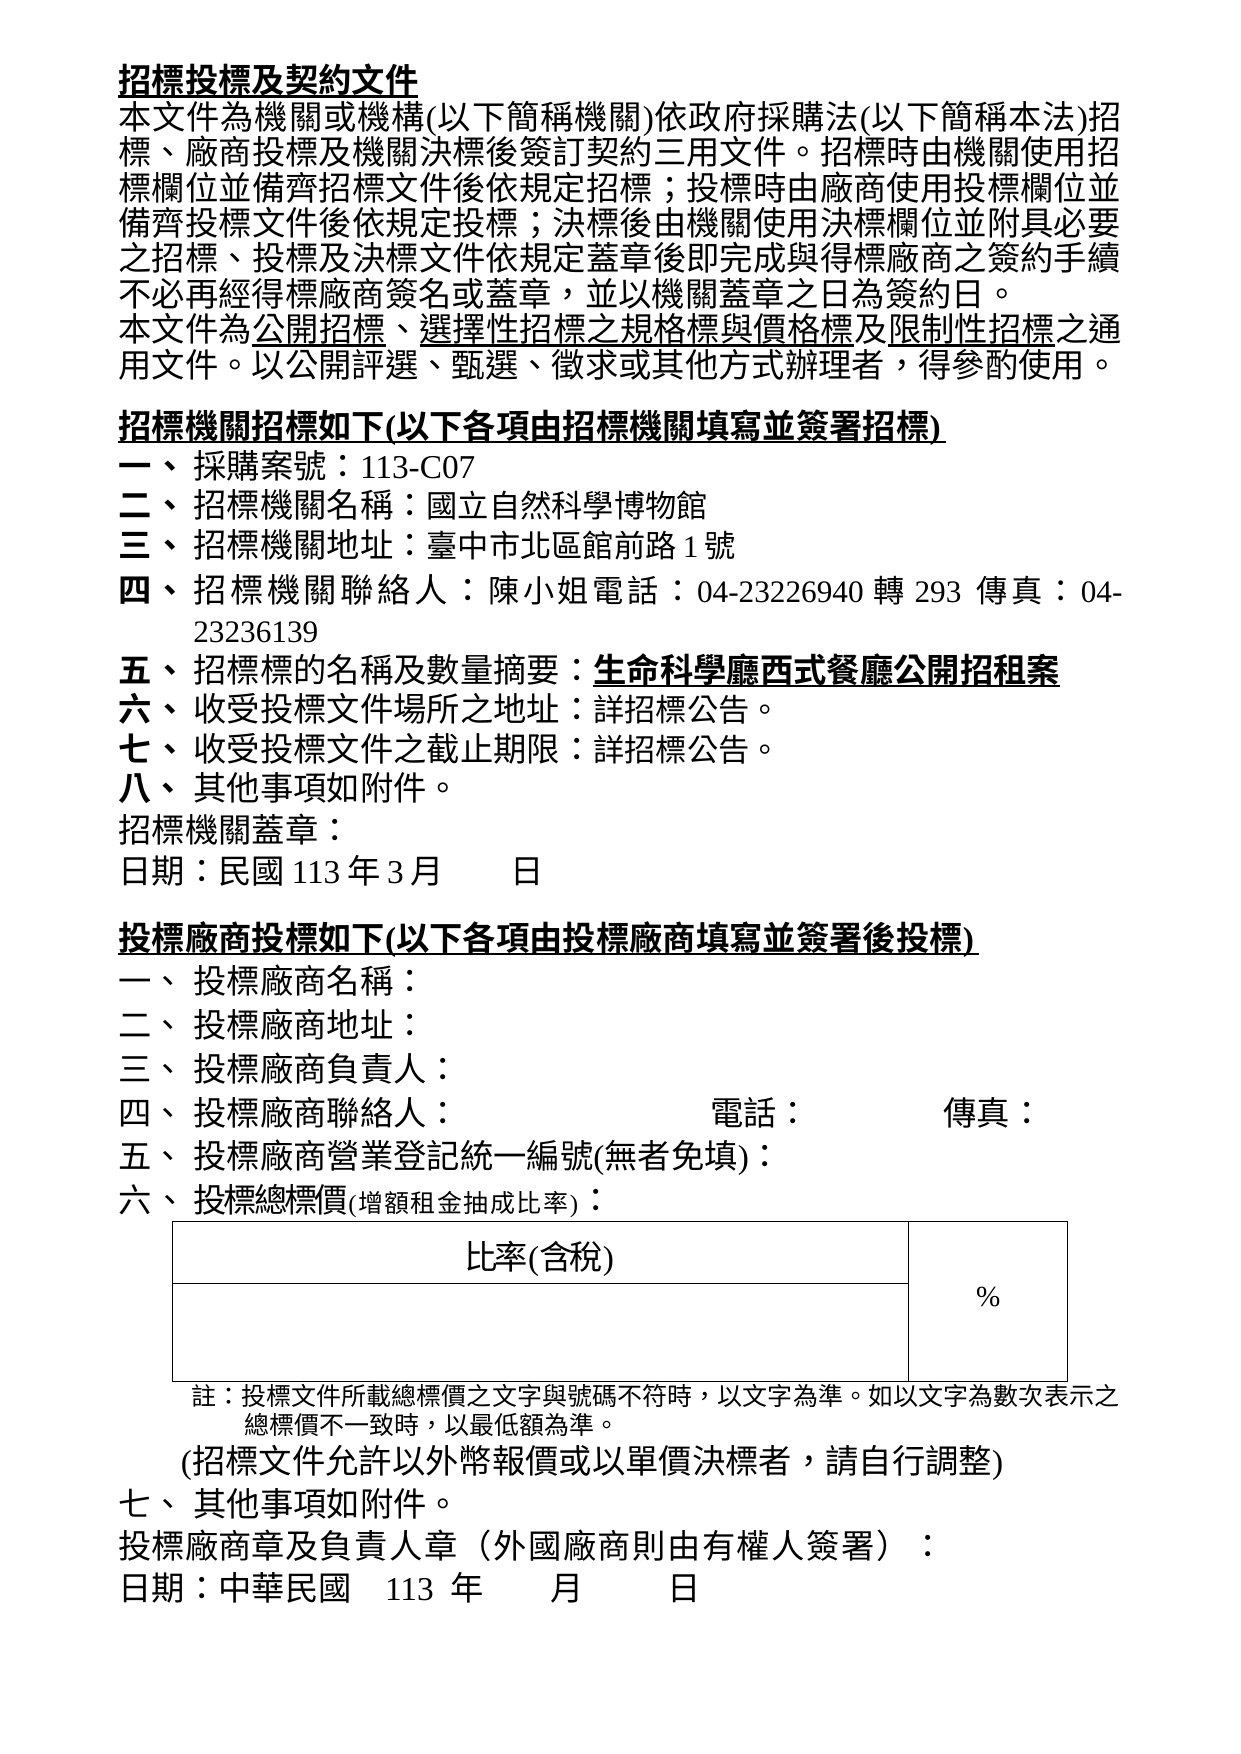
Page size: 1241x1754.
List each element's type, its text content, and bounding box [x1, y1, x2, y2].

list 招標機關名稱：國立自然科學博物館 [118, 486, 1122, 526]
list 收受投標文件之截止期限：詳招標公告。 [118, 729, 1122, 769]
table_header % [909, 1222, 1067, 1381]
table_header 比率(含稅) [173, 1222, 908, 1283]
list 收受投標文件場所之地址：詳招標公告。 [118, 690, 1122, 729]
text 註：投標文件所載總標價之文字與號碼不符時，以文字為準。如以文字為數次表示之總標價不一致時，以最低額為準。 [191, 1382, 1122, 1440]
text 投標廠商投標如下(以下各項由投標廠商填寫並簽署後投標) [118, 917, 1122, 959]
list 招標標的名稱及數量摘要：生命科學廳西式餐廳公開招租案 [118, 650, 1122, 690]
list 其他事項如附件。 [118, 1482, 1122, 1525]
text 招標機關招標如下(以下各項由招標機關填寫並簽署招標) [118, 405, 1122, 447]
text 招標機關蓋章： [118, 809, 1122, 850]
list 投標廠商名稱： [118, 959, 1122, 1002]
list 投標廠商聯絡人： 電話： 傳真： [118, 1090, 1122, 1134]
table_cell [173, 1284, 908, 1381]
list 投標總標價(增額租金抽成比率)： [118, 1177, 1122, 1221]
list 採購案號：113-C07 [118, 447, 1122, 486]
text (招標文件允許以外幣報價或以單價決標者，請自行調整) [181, 1440, 1122, 1482]
list 招標機關地址：臺中市北區館前路1號 [118, 526, 1122, 565]
text 日期：民國113年3月 日 [118, 850, 1122, 892]
list 投標廠商營業登記統一編號(無者免填)： [118, 1134, 1122, 1177]
list 投標廠商負責人： [118, 1046, 1122, 1090]
text 日期：中華民國 113 年 月 日 [118, 1567, 1122, 1609]
list 投標廠商地址： [118, 1002, 1122, 1046]
text 本文件為公開招標、選擇性招標之規格標與價格標及限制性招標之通用文件。以公開評選、甄選、徵求或其他方式辦理者，得參酌使用。 [118, 313, 1122, 384]
list 其他事項如附件。 [118, 769, 1122, 809]
text 招標投標及契約文件 [118, 59, 1122, 101]
text 本文件為機關或機構(以下簡稱機關)依政府採購法(以下簡稱本法)招標、廠商投標及機關決標後簽訂契約三用文件。招標時由機關使用招標欄位並備齊招標文件後依規定招標；投標時由廠商使用投標欄位並備齊投標文件後依規定投標；決標後由機關使用決標欄位並附具必要之招標、投標及決標文件依規定蓋章後即完成與得標廠商之簽約手續，不必再經得標廠商簽名或蓋章，並以機關蓋章之日為簽約日。 [118, 101, 1122, 313]
text 投標廠商章及負責人章（外國廠商則由有權人簽署）： [118, 1525, 1122, 1567]
list 招標機關聯絡人：陳小姐電話：04-23226940轉293 傳真：04-23236139 [118, 571, 1122, 650]
